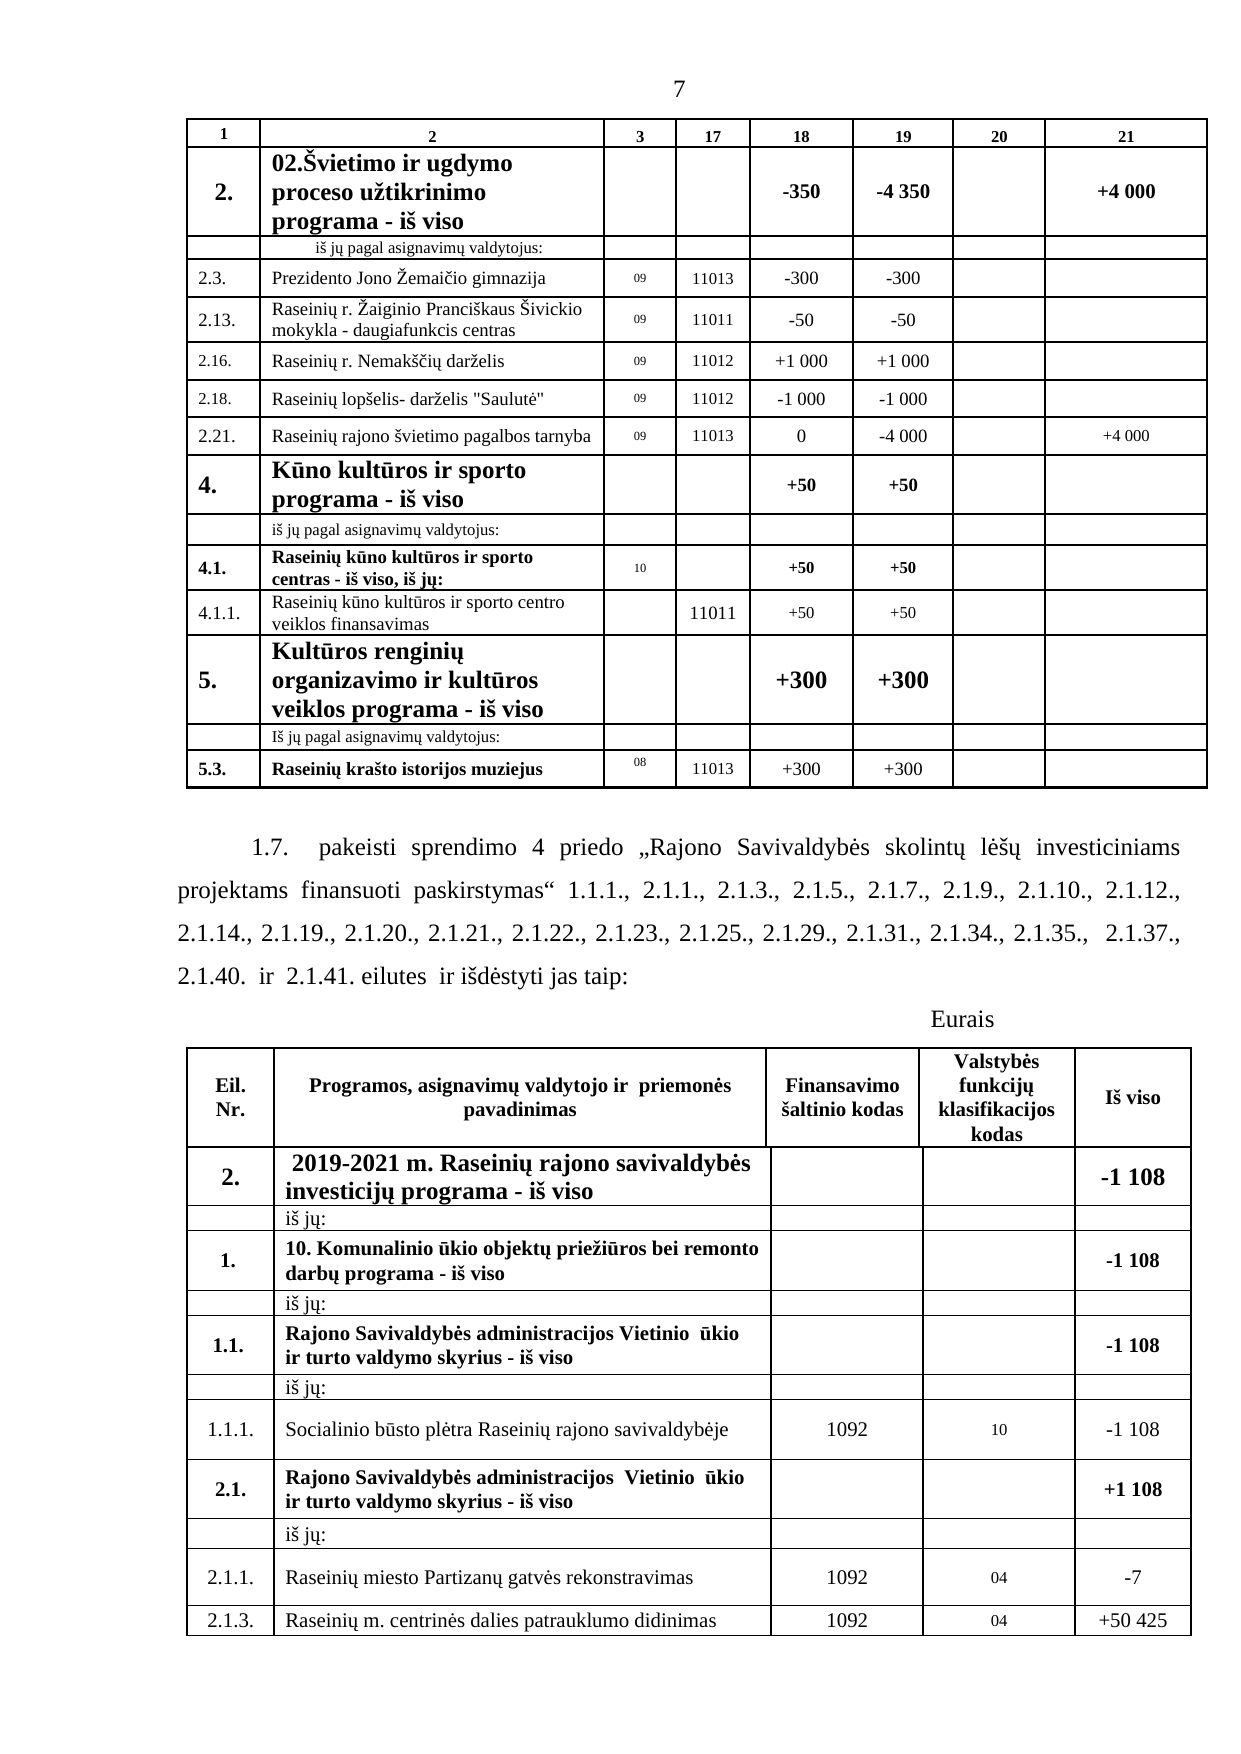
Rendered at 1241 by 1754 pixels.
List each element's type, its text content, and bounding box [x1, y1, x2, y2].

table_cell 2.1.1. [188, 1549, 273, 1605]
table_cell +50 [751, 456, 852, 513]
table_cell +50 425 [1076, 1606, 1190, 1635]
table_cell [772, 1316, 922, 1374]
table_cell [1046, 751, 1206, 786]
table_header Finansavimo šaltinio kodas [767, 1049, 918, 1146]
table_header Valstybės funkcijų klasifikacijos kodas [920, 1049, 1074, 1146]
table_cell [188, 1375, 273, 1399]
table_cell 11012 [677, 381, 749, 416]
table_cell 1. [188, 1231, 273, 1289]
table_cell -4 350 [854, 148, 952, 234]
table_cell [605, 456, 675, 513]
table_cell Raseinių r. Žaiginio Pranciškaus Šivickio mokykla - daugiafunkcis centras [261, 298, 603, 341]
table_cell 0 [751, 418, 852, 453]
table_cell -1 000 [854, 381, 952, 416]
table_cell [954, 298, 1044, 341]
table_cell [605, 725, 675, 749]
table_cell [677, 636, 749, 723]
table_cell iš jų pagal asignavimų valdytojus: [261, 515, 603, 544]
table_cell +300 [751, 636, 852, 723]
table_cell 11011 [677, 298, 749, 341]
table_cell [677, 515, 749, 544]
table_cell 1092 [772, 1400, 922, 1458]
table_cell [954, 343, 1044, 378]
table_cell [188, 237, 259, 258]
table_cell [605, 515, 675, 544]
table_cell [677, 546, 749, 589]
table_cell -4 000 [854, 418, 952, 453]
table_cell +300 [854, 636, 952, 723]
text Eurais [177, 1004, 1181, 1033]
text 1.7. pakeisti sprendimo 4 priedo „Rajono Savivaldybės skolintų lėšų investiciniams projektams finansuoti paskirstymas“ 1.1.1., 2.1.1., 2.1.3., 2.1.5., 2.1.7., 2.1.9., 2.1.10., 2.1.12., 2.1.14., 2.1.19., 2.1.20., 2.1.21., 2.1.22., 2.1.23., 2.1.25., 2.1.29., 2.1.31., 2.1.34., 2.1.35., 2.1.37., 2.1.40. ir 2.1.41. eilutes ir išdėstyti jas taip: [177, 832, 1181, 990]
table_cell [1046, 546, 1206, 589]
table_cell 09 [605, 381, 675, 416]
table_cell -50 [854, 298, 952, 341]
table_cell [772, 1375, 922, 1399]
table_cell 11011 [677, 591, 749, 634]
table_cell 20 [954, 120, 1044, 146]
table_cell [954, 725, 1044, 749]
table_cell [1046, 636, 1206, 723]
table_cell +4 000 [1046, 418, 1206, 453]
table_cell 2.3. [188, 260, 259, 296]
table_cell 2 [261, 120, 603, 146]
table_cell Raseinių rajono švietimo pagalbos tarnyba [261, 418, 603, 453]
table_cell -1 000 [751, 381, 852, 416]
table_cell 2.21. [188, 418, 259, 453]
table_cell 5.3. [188, 751, 259, 786]
table_cell 11012 [677, 343, 749, 378]
table_cell [188, 725, 259, 749]
table_cell 1.1.1. [188, 1400, 273, 1458]
table_cell 02.Švietimo ir ugdymo proceso užtikrinimo programa - iš viso [261, 148, 603, 234]
table_cell Socialinio būsto plėtra Raseinių rajono savivaldybėje [275, 1400, 770, 1458]
table_cell iš jų: [275, 1206, 770, 1230]
table_cell iš jų: [275, 1375, 770, 1399]
table_cell [772, 1206, 922, 1230]
table_cell 1 [188, 120, 259, 146]
table_cell [954, 260, 1044, 296]
table_cell 1092 [772, 1606, 922, 1635]
table_cell [1076, 1206, 1190, 1230]
table_cell [188, 1291, 273, 1315]
table_cell 5. [188, 636, 259, 723]
table_cell [924, 1519, 1074, 1548]
table_cell 11013 [677, 751, 749, 786]
table_cell [1076, 1375, 1190, 1399]
table_cell +50 [854, 546, 952, 589]
table_cell 1092 [772, 1549, 922, 1605]
table_cell 4.1. [188, 546, 259, 589]
table_cell 2. [188, 148, 259, 234]
table_cell -1 108 [1076, 1148, 1190, 1205]
table_cell -50 [751, 298, 852, 341]
table_cell -1 108 [1076, 1316, 1190, 1374]
table_cell 09 [605, 418, 675, 453]
table_cell 11013 [677, 260, 749, 296]
table_cell 10 [605, 546, 675, 589]
table_cell +4 000 [1046, 148, 1206, 234]
table_cell 2.1.3. [188, 1606, 273, 1635]
table_cell +50 [854, 456, 952, 513]
table_cell 1.1. [188, 1316, 273, 1374]
table_cell [1046, 591, 1206, 634]
table_cell [772, 1231, 922, 1289]
table_cell +300 [854, 751, 952, 786]
table_cell [1046, 298, 1206, 341]
table_cell +50 [751, 591, 852, 634]
table_cell [772, 1148, 922, 1205]
table_cell iš jų pagal asignavimų valdytojus: [261, 237, 603, 258]
table_cell 09 [605, 260, 675, 296]
table_cell [605, 237, 675, 258]
table_cell 09 [605, 343, 675, 378]
table_cell [1076, 1291, 1190, 1315]
table_header Programos, asignavimų valdytojo ir priemonės pavadinimas [275, 1049, 765, 1146]
table_cell [924, 1460, 1074, 1518]
table_cell [772, 1519, 922, 1548]
table_cell +300 [751, 751, 852, 786]
table_cell Kūno kultūros ir sporto programa - iš viso [261, 456, 603, 513]
table_cell [954, 237, 1044, 258]
table_cell Raseinių miesto Partizanų gatvės rekonstravimas [275, 1549, 770, 1605]
table_header Eil. Nr. [188, 1049, 273, 1146]
table_cell Rajono Savivaldybės administracijos Vietinio ūkio ir turto valdymo skyrius - iš viso [275, 1460, 770, 1518]
table_cell [1046, 515, 1206, 544]
table_cell 10. Komunalinio ūkio objektų priežiūros bei remonto darbų programa - iš viso [275, 1231, 770, 1289]
table_cell 2.13. [188, 298, 259, 341]
table_cell [1046, 260, 1206, 296]
table_cell [751, 515, 852, 544]
table_cell 09 [605, 298, 675, 341]
table_cell Iš jų pagal asignavimų valdytojus: [261, 725, 603, 749]
table_cell [854, 515, 952, 544]
table_cell Raseinių krašto istorijos muziejus [261, 751, 603, 786]
table_cell [954, 381, 1044, 416]
table_cell Raseinių kūno kultūros ir sporto centro veiklos finansavimas [261, 591, 603, 634]
table_cell -350 [751, 148, 852, 234]
table_cell [954, 591, 1044, 634]
table_cell +50 [751, 546, 852, 589]
table_cell iš jų: [275, 1519, 770, 1548]
table_cell [677, 456, 749, 513]
table_cell [924, 1148, 1074, 1205]
table_cell [924, 1375, 1074, 1399]
table_cell Kultūros renginių organizavimo ir kultūros veiklos programa - iš viso [261, 636, 603, 723]
table_cell [605, 591, 675, 634]
table_cell [188, 515, 259, 544]
table_cell 2.16. [188, 343, 259, 378]
table_cell 18 [751, 120, 852, 146]
table_cell iš jų: [275, 1291, 770, 1315]
table_cell [188, 1206, 273, 1230]
table_cell [677, 237, 749, 258]
table_cell [1046, 456, 1206, 513]
table_cell 2019-2021 m. Raseinių rajono savivaldybės investicijų programa - iš viso [275, 1148, 770, 1205]
table_cell [854, 237, 952, 258]
table_cell -300 [751, 260, 852, 296]
table_cell [1046, 343, 1206, 378]
table_cell [954, 636, 1044, 723]
table_cell Prezidento Jono Žemaičio gimnazija [261, 260, 603, 296]
table_cell 2.18. [188, 381, 259, 416]
table_cell [1076, 1519, 1190, 1548]
table_cell +1 000 [854, 343, 952, 378]
table_cell +1 000 [751, 343, 852, 378]
table_cell 4.1.1. [188, 591, 259, 634]
table_cell [1046, 237, 1206, 258]
table_cell 11013 [677, 418, 749, 453]
table_cell 2. [188, 1148, 273, 1205]
table_cell [954, 456, 1044, 513]
table_cell [954, 546, 1044, 589]
table_cell [854, 725, 952, 749]
table_cell [772, 1291, 922, 1315]
table_cell [677, 725, 749, 749]
table_cell 04 [924, 1549, 1074, 1605]
table_cell [924, 1231, 1074, 1289]
table_header Iš viso [1076, 1049, 1190, 1146]
table_cell 08 [605, 751, 675, 786]
table_cell 10 [924, 1400, 1074, 1458]
table_cell +1 108 [1076, 1460, 1190, 1518]
table_cell [188, 1519, 273, 1548]
table_cell [954, 148, 1044, 234]
table_cell [1046, 381, 1206, 416]
table_cell 04 [924, 1606, 1074, 1635]
table_cell Raseinių kūno kultūros ir sporto centras - iš viso, iš jų: [261, 546, 603, 589]
table_cell -300 [854, 260, 952, 296]
table_cell [772, 1460, 922, 1518]
table_cell 3 [605, 120, 675, 146]
table_cell [924, 1316, 1074, 1374]
table_cell [751, 725, 852, 749]
table_cell 19 [854, 120, 952, 146]
table_cell +50 [854, 591, 952, 634]
table_cell 21 [1046, 120, 1206, 146]
table_cell [924, 1291, 1074, 1315]
table_cell [1046, 725, 1206, 749]
table_cell [751, 237, 852, 258]
table_cell [605, 148, 675, 234]
table_cell Raseinių m. centrinės dalies patrauklumo didinimas [275, 1606, 770, 1635]
table_cell -7 [1076, 1549, 1190, 1605]
table_cell [954, 515, 1044, 544]
table_cell 2.1. [188, 1460, 273, 1518]
table_cell [924, 1206, 1074, 1230]
table_cell Rajono Savivaldybės administracijos Vietinio ūkio ir turto valdymo skyrius - iš viso [275, 1316, 770, 1374]
table_cell 17 [677, 120, 749, 146]
table_cell Raseinių r. Nemakščių darželis [261, 343, 603, 378]
table_cell [677, 148, 749, 234]
table_cell [605, 636, 675, 723]
table_cell -1 108 [1076, 1231, 1190, 1289]
table_cell 4. [188, 456, 259, 513]
table_cell -1 108 [1076, 1400, 1190, 1458]
table_cell [954, 418, 1044, 453]
table_cell Raseinių lopšelis- darželis "Saulutė" [261, 381, 603, 416]
table_cell [954, 751, 1044, 786]
